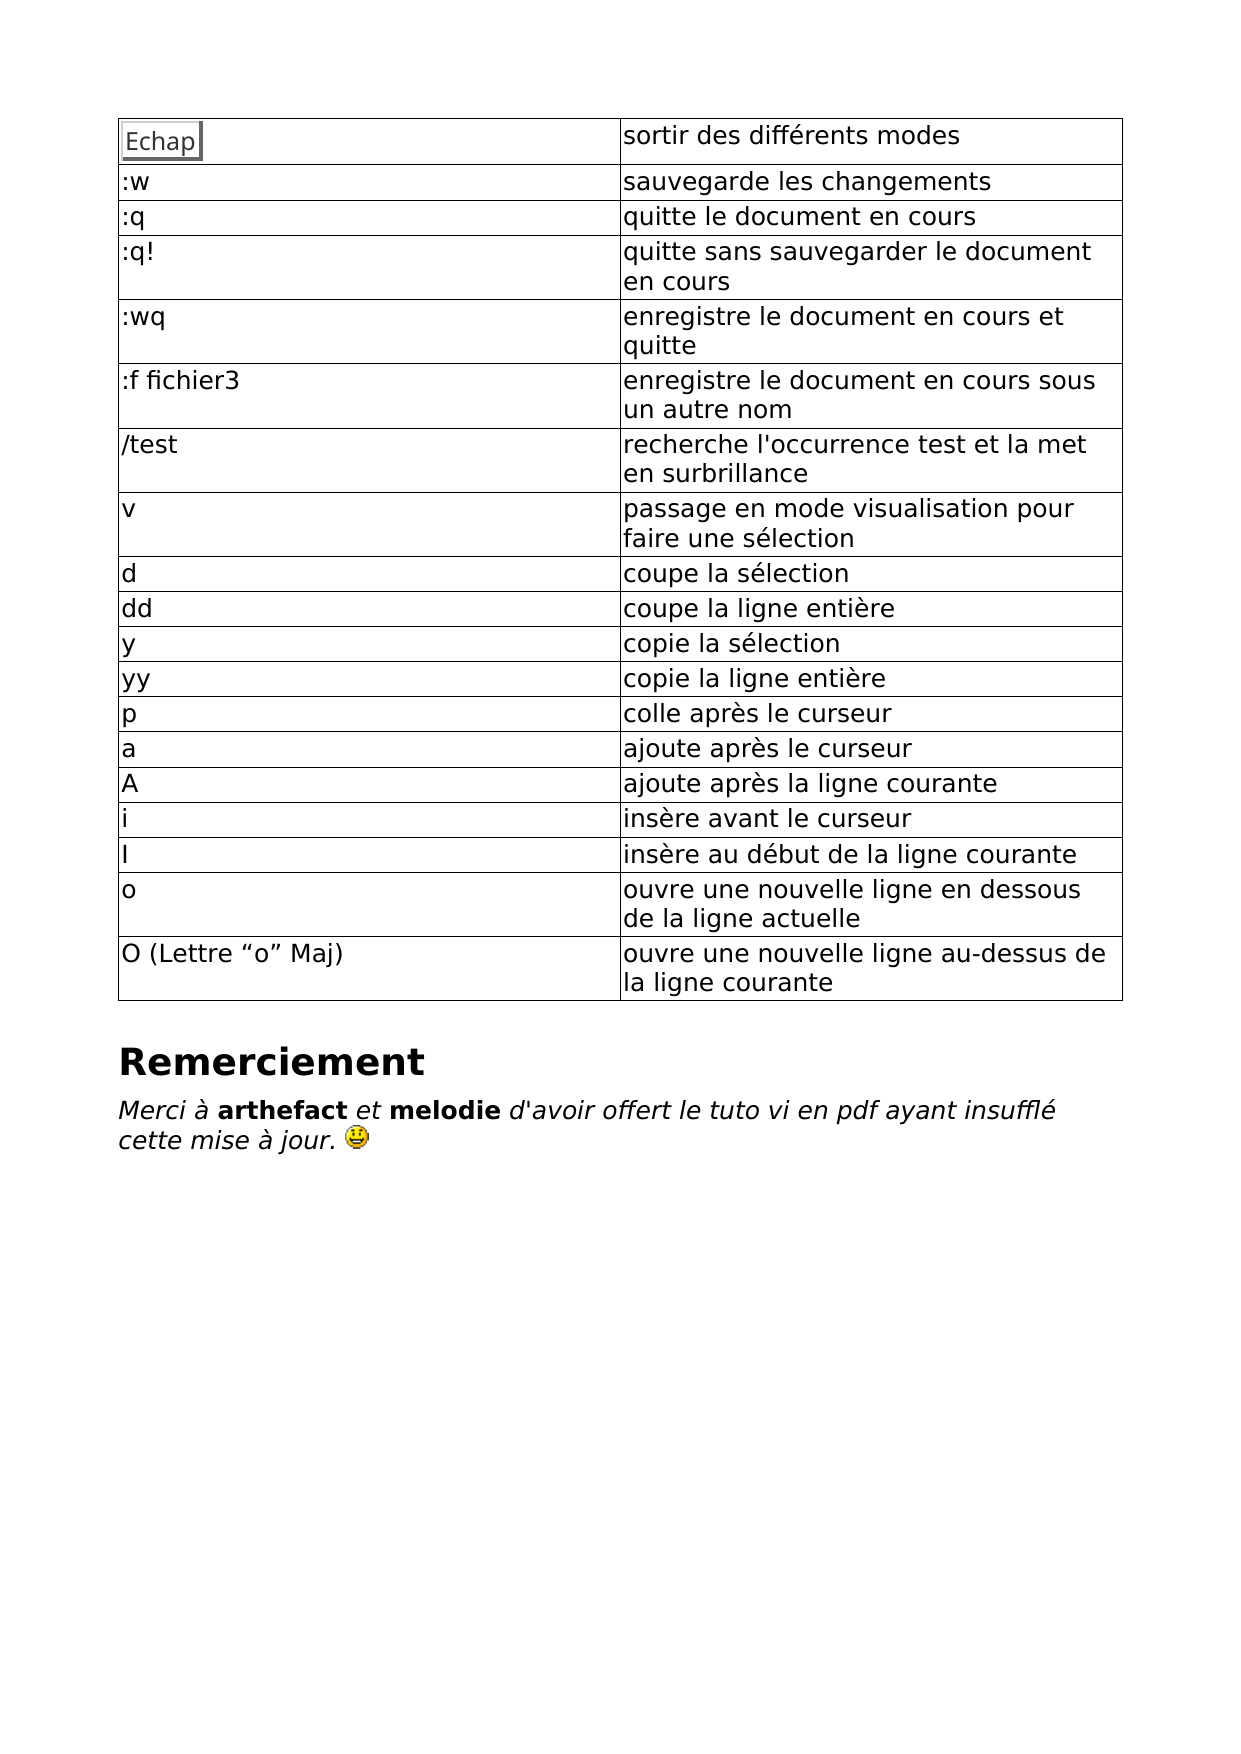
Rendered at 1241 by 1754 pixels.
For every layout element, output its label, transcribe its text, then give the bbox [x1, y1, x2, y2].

text Merci à arthefact et melodie d'avoir offert le tuto vi en pdf ayant insufflé cette mise à jour. [118, 1096, 1122, 1155]
table_cell :w [119, 165, 620, 199]
table_cell quitte sans sauvegarder le document en cours [621, 236, 1122, 299]
table_cell enregistre le document en cours sous un autre nom [621, 364, 1122, 427]
table_cell coupe la ligne entière [621, 592, 1122, 626]
table_cell enregistre le document en cours et quitte [621, 300, 1122, 363]
table_cell O (Lettre “o” Maj) [119, 937, 620, 1000]
table_cell v [119, 493, 620, 556]
table_cell Echap [119, 119, 620, 164]
table_cell :q [119, 201, 620, 234]
table_cell o [119, 873, 620, 936]
table_cell coupe la sélection [621, 557, 1122, 591]
table_cell A [119, 768, 620, 802]
table_cell d [119, 557, 620, 591]
table_cell colle après le curseur [621, 697, 1122, 731]
table_cell sortir des différents modes [621, 119, 1122, 164]
table_cell ajoute après le curseur [621, 732, 1122, 767]
subtitle Remerciement [118, 1040, 1122, 1084]
table_cell I [119, 838, 620, 872]
table_cell y [119, 627, 620, 661]
table_cell ouvre une nouvelle ligne en dessous de la ligne actuelle [621, 873, 1122, 936]
table_cell ouvre une nouvelle ligne au-dessus de la ligne courante [621, 937, 1122, 1000]
table_cell yy [119, 662, 620, 696]
table_cell :f fichier3 [119, 364, 620, 427]
table_cell passage en mode visualisation pour faire une sélection [621, 493, 1122, 556]
table_cell :q! [119, 236, 620, 299]
table_cell copie la sélection [621, 627, 1122, 661]
table_cell /test [119, 429, 620, 492]
table_cell :wq [119, 300, 620, 363]
table_cell insère avant le curseur [621, 803, 1122, 837]
table_cell copie la ligne entière [621, 662, 1122, 696]
table_cell quitte le document en cours [621, 201, 1122, 234]
table_cell dd [119, 592, 620, 626]
table_cell i [119, 803, 620, 837]
picture [345, 1125, 369, 1149]
table_cell ajoute après la ligne courante [621, 768, 1122, 802]
table_cell a [119, 732, 620, 767]
table_cell sauvegarde les changements [621, 165, 1122, 199]
table_cell recherche l'occurrence test et la met en surbrillance [621, 429, 1122, 492]
table_cell insère au début de la ligne courante [621, 838, 1122, 872]
table_cell p [119, 697, 620, 731]
